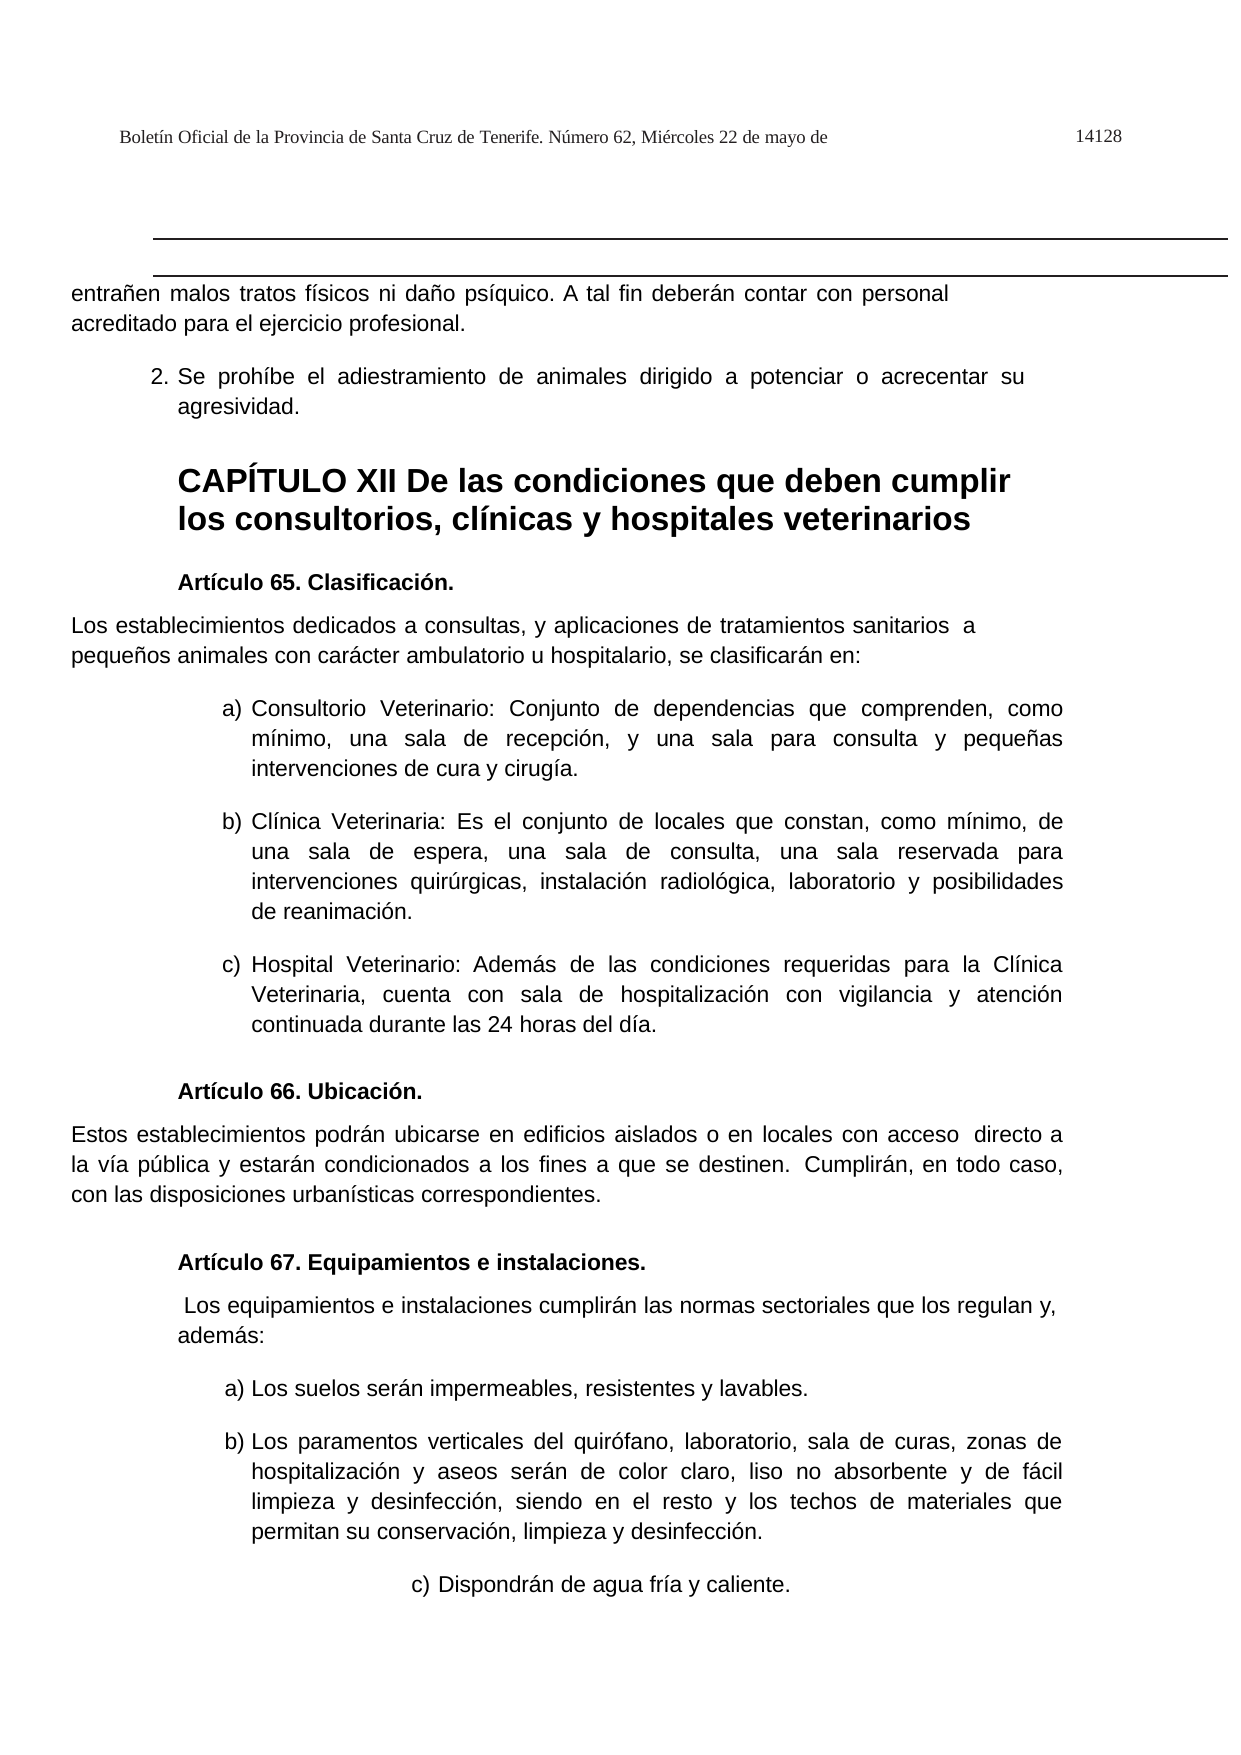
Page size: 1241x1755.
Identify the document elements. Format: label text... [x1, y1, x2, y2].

list Los suelos serán impermeables, resistentes y lavables. [224, 1375, 1170, 1401]
text Artículo 67. Equipamientos e instalaciones. [177, 1249, 1170, 1275]
text entrañen malos tratos físicos ni daño psíquico. A tal fin deberán contar con personal acreditado para el ejercicio profesional. [71, 254, 1063, 337]
list Hospital Veterinario: Además de las condiciones requeridas para la Clínica Veterinaria, cuenta con sala de hospitalización con vigilancia y atención continuada durante las 24 horas del día. [222, 951, 1063, 1037]
text Artículo 66. Ubicación. [177, 1078, 1170, 1104]
text Estos establecimientos podrán ubicarse en edificios aislados o en locales con acceso directo a la vía pública y estarán condicionados a los fines a que se destinen. Cumplirán, en todo caso, con las disposiciones urbanísticas correspondientes. [71, 1121, 1063, 1208]
list Se prohíbe el adiestramiento de animales dirigido a potenciar o acrecentar su agresividad. [150, 363, 1063, 419]
text CAPÍTULO XII De las condiciones que deben cumplir los consultorios, clínicas y hospitales veterinarios [177, 461, 1051, 538]
text Los establecimientos dedicados a consultas, y aplicaciones de tratamientos sanitarios a pequeños animales con carácter ambulatorio u hospitalario, se clasificarán en: [71, 612, 1061, 668]
text Los equipamientos e instalaciones cumplirán las normas sectoriales que los regulan y, además: [177, 1292, 1063, 1348]
list Los paramentos verticales del quirófano, laboratorio, sala de curas, zonas de hospitalización y aseos serán de color claro, liso no absorbente y de fácil limpieza y desinfección, siendo en el resto y los techos de materiales que permitan su conservación, limpieza y desinfección. [224, 1428, 1063, 1544]
list Clínica Veterinaria: Es el conjunto de locales que constan, como mínimo, de una sala de espera, una sala de consulta, una sala reservada para intervenciones quirúrgicas, instalación radiológica, laboratorio y posibilidades de reanimación. [222, 808, 1064, 924]
list Consultorio Veterinario: Conjunto de dependencias que comprenden, como mínimo, una sala de recepción, y una sala para consulta y pequeñas intervenciones de cura y cirugía. [222, 695, 1064, 781]
text Artículo 65. Clasificación. [177, 569, 1170, 595]
list Dispondrán de agua fría y caliente. [411, 1571, 1170, 1597]
